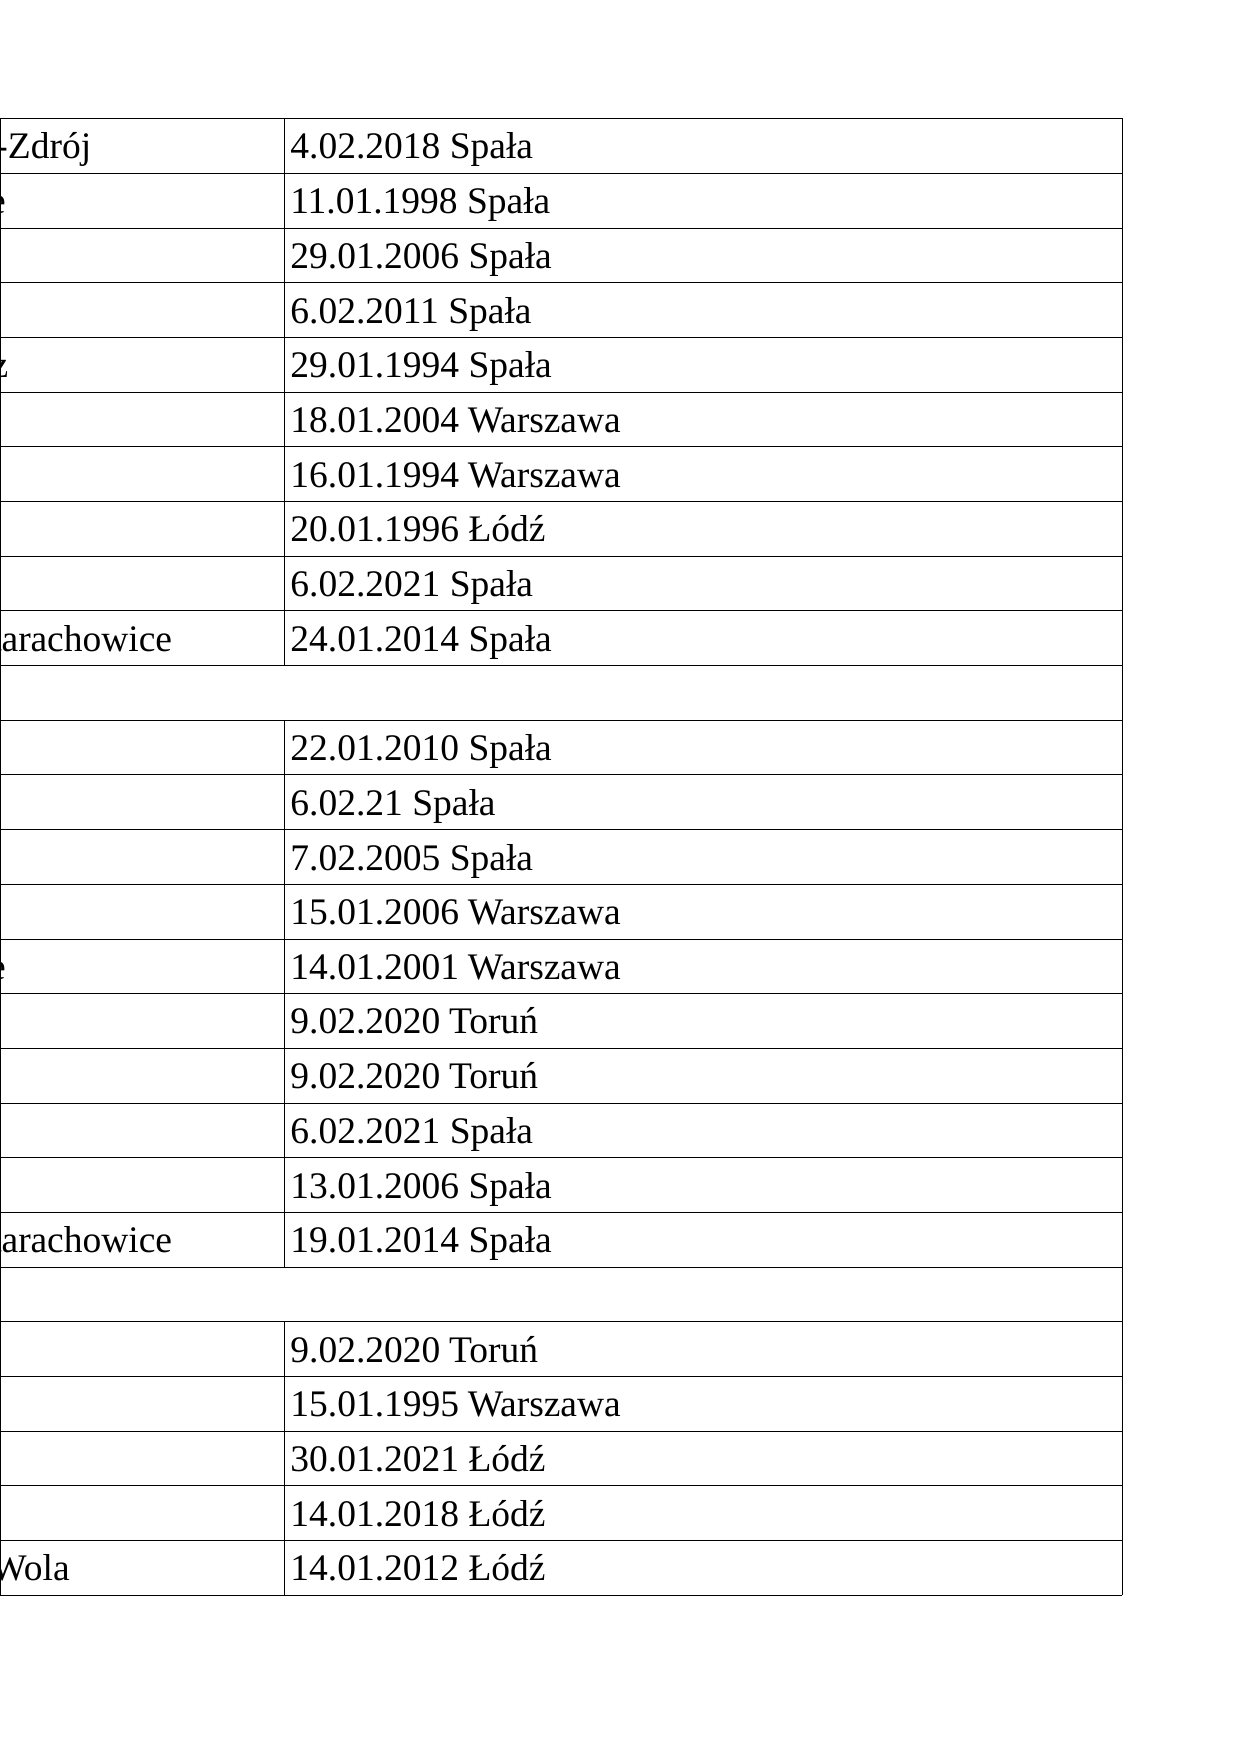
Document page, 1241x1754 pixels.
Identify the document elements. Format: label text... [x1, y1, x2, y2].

table_cell 22.01.2010 Spała [285, 721, 1122, 774]
table_cell 18.01.2004 Warszawa [285, 393, 1122, 446]
table_cell Sprint Stadnicka Wola [1, 1541, 284, 1595]
table_cell Delfin Połaniec [1, 229, 284, 282]
table_cell KKL Kielce [1, 1486, 284, 1540]
table_cell 6.02.2021 Spała [285, 1104, 1122, 1157]
table_cell Nowi-Bis Kielce [1, 447, 284, 501]
table_cell 24.01.2014 Spała [285, 611, 1122, 665]
table_cell 4.02.2018 Spała [285, 119, 1122, 173]
table_cell Juventa-Kobex Starachowice [1, 611, 284, 665]
table_cell Budowlani Kielce [1, 940, 284, 993]
table_cell Słoneczko Busko-Zdrój [1, 119, 284, 173]
table_cell KKL Kielce [1, 557, 284, 610]
table_cell 6.02.2011 Spała [285, 283, 1122, 337]
table_cell Żak Kielce [1, 1377, 284, 1431]
table_cell 13.01.2006 Spała [285, 1158, 1122, 1212]
table_cell KKL Kielce [1, 830, 284, 884]
table_cell 20.01.1996 Łódź [285, 502, 1122, 556]
table_cell KKL Kielce [1, 775, 284, 829]
table_cell WiR Łopuszno [1, 885, 284, 938]
table_cell 16.01.1994 Warszawa [285, 447, 1122, 501]
table_cell 15.01.2006 Warszawa [285, 885, 1122, 938]
table_cell 9.02.2020 Toruń [285, 1322, 1122, 1376]
table_cell KKL Fart Kielce [1, 1158, 284, 1212]
table_cell 30.01.2021 Łódź [285, 1432, 1122, 1485]
table_cell KKL Kielce [1, 994, 284, 1048]
table_cell [1, 1268, 1122, 1321]
table_cell Wisła Sandomierz [1, 338, 284, 392]
table_cell 29.01.1994 Spała [285, 338, 1122, 392]
table_cell [1, 666, 1122, 720]
table_cell Olimp Końskie [1, 502, 284, 556]
table_cell KKL Kielce [1, 283, 284, 337]
table_cell WiR Łopuszno [1, 393, 284, 446]
table_cell 19.01.2014 Spała [285, 1213, 1122, 1267]
table_cell 14.01.2018 Łódź [285, 1486, 1122, 1540]
table_cell KKL Kielce [1, 1049, 284, 1102]
table_cell 6.02.21 Spała [285, 775, 1122, 829]
table_cell 9.02.2020 Toruń [285, 994, 1122, 1048]
table_cell 11.01.1998 Spała [285, 174, 1122, 227]
table_cell 15.01.1995 Warszawa [285, 1377, 1122, 1431]
table_cell Olimp Strawczyn [1, 1432, 284, 1485]
table_cell 7.02.2005 Spała [285, 830, 1122, 884]
table_cell 6.02.2021 Spała [285, 557, 1122, 610]
table_cell KKL Kielce [1, 1322, 284, 1376]
table_cell 14.01.2012 Łódź [285, 1541, 1122, 1595]
table_cell Budowlani Kielce [1, 174, 284, 227]
table_cell 29.01.2006 Spała [285, 229, 1122, 282]
table_cell 9.02.2020 Toruń [285, 1049, 1122, 1102]
table_cell KKL Kielce [1, 1104, 284, 1157]
table_cell Juventa-Kobex Starachowice [1, 1213, 284, 1267]
table_cell 14.01.2001 Warszawa [285, 940, 1122, 993]
table_cell KKL Kielce [1, 721, 284, 774]
